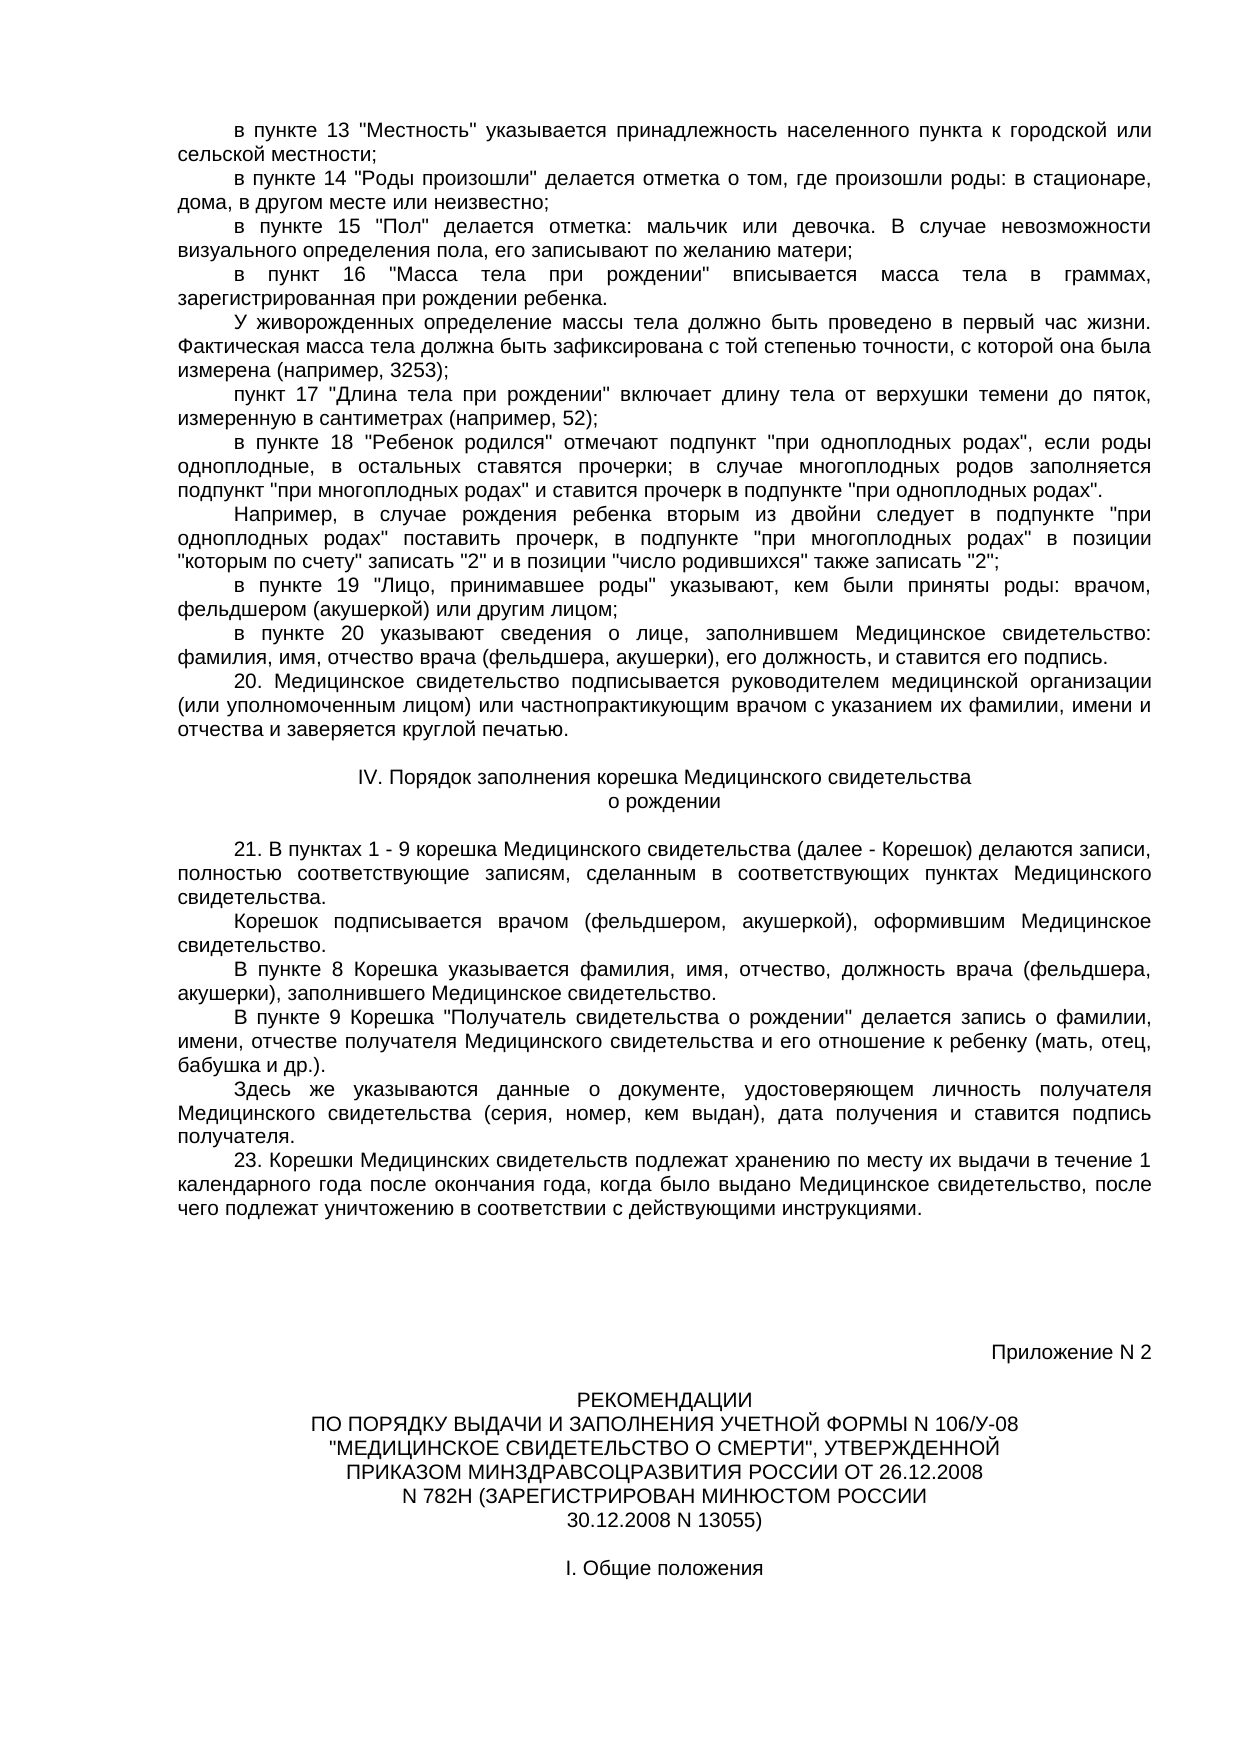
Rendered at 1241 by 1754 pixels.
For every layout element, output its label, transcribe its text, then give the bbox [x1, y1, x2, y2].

text в пункте 18 "Ребенок родился" отмечают подпункт "при одноплодных родах", если роды одноплодные, в остальных ставятся прочерки; в случае многоплодных родов заполняется подпункт "при многоплодных родах" и ставится прочерк в подпункте "при одноплодных родах". [177, 429, 1152, 501]
text в пункте 15 "Пол" делается отметка: мальчик или девочка. В случае невозможности визуального определения пола, его записывают по желанию матери; [177, 214, 1152, 262]
text В пункте 9 Корешка "Получатель свидетельства о рождении" делается запись о фамилии, имени, отчестве получателя Медицинского свидетельства и его отношение к ребенку (мать, отец, бабушка и др.). [177, 1004, 1152, 1076]
text ПРИКАЗОМ МИНЗДРАВСОЦРАЗВИТИЯ РОССИИ ОТ 26.12.2008 [177, 1460, 1152, 1484]
text в пункте 13 "Местность" указывается принадлежность населенного пункта к городской или сельской местности; [177, 118, 1152, 166]
text 21. В пунктах 1 - 9 корешка Медицинского свидетельства (далее - Корешок) делаются записи, полностью соответствующие записям, сделанным в соответствующих пунктах Медицинского свидетельства. [177, 837, 1152, 909]
text пункт 17 "Длина тела при рождении" включает длину тела от верхушки темени до пяток, измеренную в сантиметрах (например, 52); [177, 382, 1152, 429]
text РЕКОМЕНДАЦИИ [177, 1388, 1152, 1412]
text "МЕДИЦИНСКОЕ СВИДЕТЕЛЬСТВО О СМЕРТИ", УТВЕРЖДЕННОЙ [177, 1436, 1152, 1460]
text 30.12.2008 N 13055) [177, 1508, 1152, 1532]
text 20. Медицинское свидетельство подписывается руководителем медицинской организации (или уполномоченным лицом) или частнопрактикующим врачом с указанием их фамилии, имени и отчества и заверяется круглой печатью. [177, 669, 1152, 741]
text в пункте 19 "Лицо, принимавшее роды" указывают, кем были приняты роды: врачом, фельдшером (акушеркой) или другим лицом; [177, 573, 1152, 621]
text У живорожденных определение массы тела должно быть проведено в первый час жизни. Фактическая масса тела должна быть зафиксирована с той степенью точности, с которой она была измерена (например, 3253); [177, 310, 1152, 382]
text в пункт 16 "Масса тела при рождении" вписывается масса тела в граммах, зарегистрированная при рождении ребенка. [177, 262, 1152, 310]
text I. Общие положения [177, 1556, 1152, 1579]
text Приложение N 2 [177, 1340, 1152, 1364]
text Здесь же указываются данные о документе, удостоверяющем личность получателя Медицинского свидетельства (серия, номер, кем выдан), дата получения и ставится подпись получателя. [177, 1076, 1152, 1148]
text в пункте 14 "Роды произошли" делается отметка о том, где произошли роды: в стационаре, дома, в другом месте или неизвестно; [177, 166, 1152, 214]
text IV. Порядок заполнения корешка Медицинского свидетельства [177, 765, 1152, 789]
text Например, в случае рождения ребенка вторым из двойни следует в подпункте "при одноплодных родах" поставить прочерк, в подпункте "при многоплодных родах" в позиции "которым по счету" записать "2" и в позиции "число родившихся" также записать "2"; [177, 501, 1152, 573]
text В пункте 8 Корешка указывается фамилия, имя, отчество, должность врача (фельдшера, акушерки), заполнившего Медицинское свидетельство. [177, 957, 1152, 1004]
text N 782Н (ЗАРЕГИСТРИРОВАН МИНЮСТОМ РОССИИ [177, 1484, 1152, 1508]
text 23. Корешки Медицинских свидетельств подлежат хранению по месту их выдачи в течение 1 календарного года после окончания года, когда было выдано Медицинское свидетельство, после чего подлежат уничтожению в соответствии с действующими инструкциями. [177, 1148, 1152, 1220]
text Корешок подписывается врачом (фельдшером, акушеркой), оформившим Медицинское свидетельство. [177, 909, 1152, 957]
text ПО ПОРЯДКУ ВЫДАЧИ И ЗАПОЛНЕНИЯ УЧЕТНОЙ ФОРМЫ N 106/У-08 [177, 1412, 1152, 1436]
text в пункте 20 указывают сведения о лице, заполнившем Медицинское свидетельство: фамилия, имя, отчество врача (фельдшера, акушерки), его должность, и ставится его подпись. [177, 621, 1152, 669]
text о рождении [177, 789, 1152, 813]
